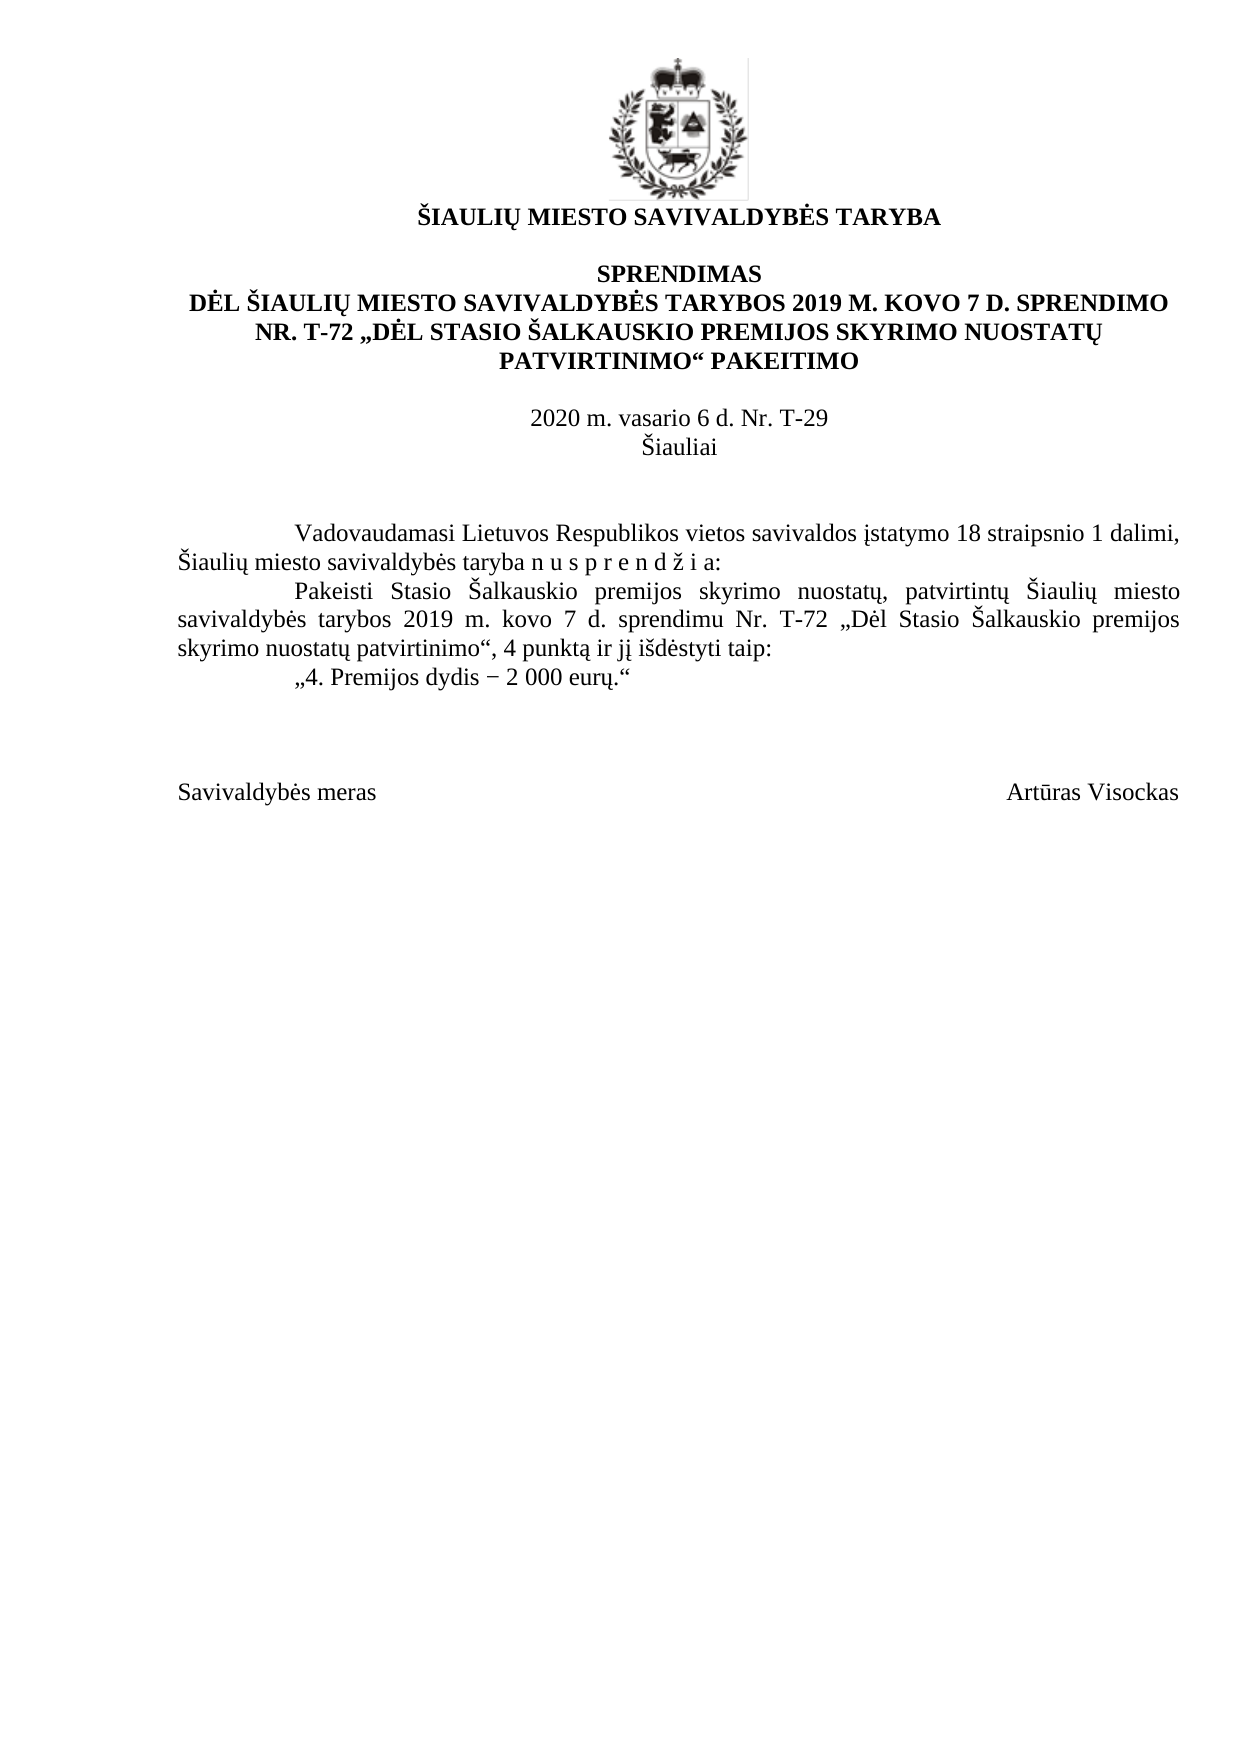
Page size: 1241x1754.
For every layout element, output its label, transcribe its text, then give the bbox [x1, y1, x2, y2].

text SPRENDIMAS [177, 259, 1181, 288]
text Savivaldybės meras Artūras Visockas [177, 777, 1181, 806]
text DĖL ŠIAULIŲ MIESTO SAVIVALDYBĖS TARYBOS 2019 M. KOVO 7 D. SPRENDIMO NR. T-72 „DĖL STASIO ŠALKAUSKIO PREMIJOS SKYRIMO NUOSTATŲ PATVIRTINIMO“ PAKEITIMO [177, 288, 1181, 374]
text Šiauliai [177, 432, 1181, 461]
text ŠIAULIŲ MIESTO SAVIVALDYBĖS TARYBA [177, 202, 1181, 231]
text Pakeisti Stasio Šalkauskio premijos skyrimo nuostatų, patvirtintų Šiaulių miesto savivaldybės tarybos 2019 m. kovo 7 d. sprendimu Nr. T-72 „Dėl Stasio Šalkauskio premijos skyrimo nuostatų patvirtinimo“, 4 punktą ir jį išdėstyti taip: [177, 576, 1181, 662]
text Vadovaudamasi Lietuvos Respublikos vietos savivaldos įstatymo 18 straipsnio 1 dalimi, Šiaulių miesto savivaldybės taryba n u s p r e n d ž i a: [177, 518, 1181, 576]
text 2020 m. vasario 6 d. Nr. T-29 [177, 403, 1181, 432]
text „4. Premijos dydis − 2 000 eurų.“ [177, 662, 1181, 691]
